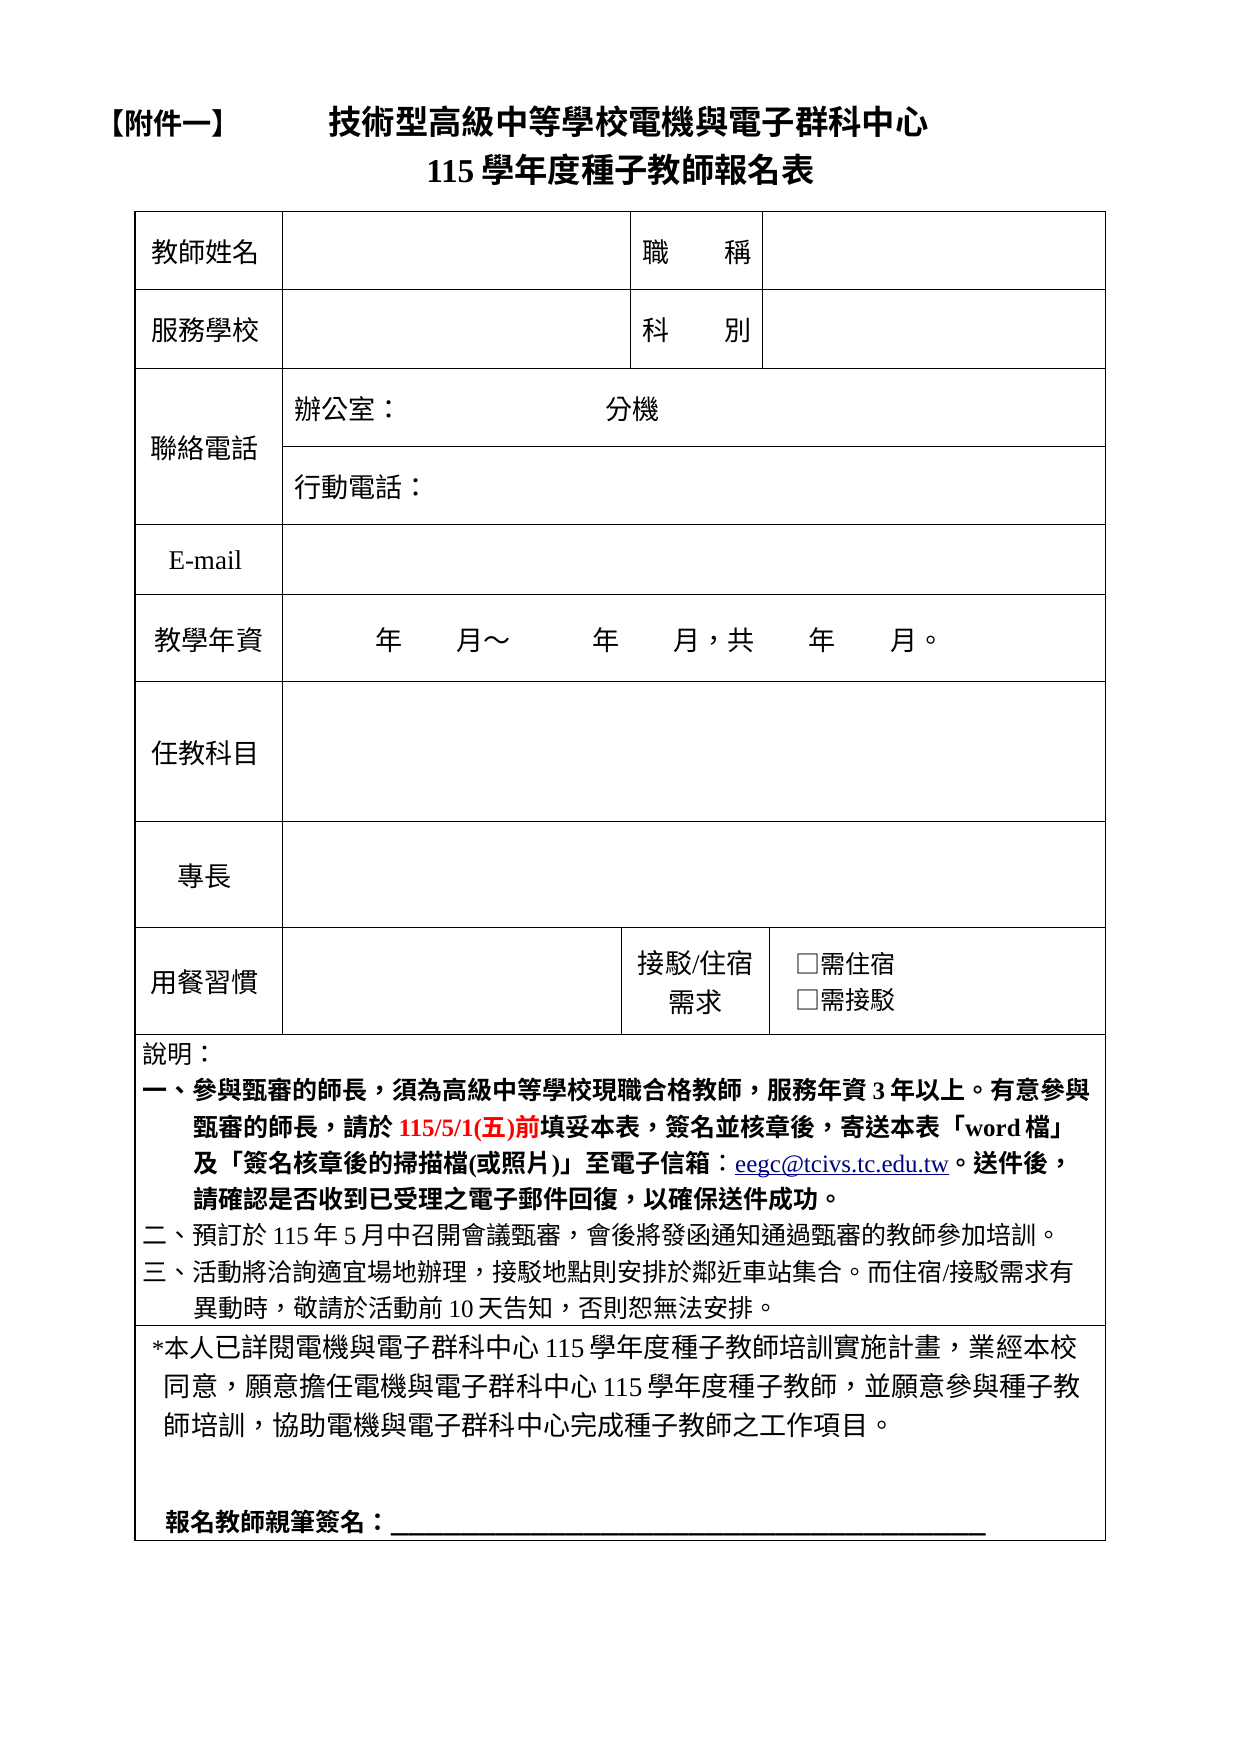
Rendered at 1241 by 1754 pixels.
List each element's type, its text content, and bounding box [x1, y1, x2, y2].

table_cell 教學年資 [136, 595, 282, 681]
table_cell 聯絡電話 [136, 369, 282, 524]
table_cell [763, 290, 1105, 368]
table_cell 專長 [136, 822, 282, 927]
table_cell 科 別 [631, 290, 762, 368]
table_cell [283, 525, 1105, 594]
table_cell [283, 682, 1105, 821]
table_header [283, 212, 630, 289]
table_cell 行動電話： [283, 447, 1105, 524]
table_cell E-mail [136, 525, 282, 594]
text 115學年度種子教師報名表 [89, 144, 1152, 192]
table_header [763, 212, 1105, 289]
table_cell 年 月～ 年 月，共 年 月。 [283, 595, 1105, 681]
table_cell □需住宿 □需接駁 [770, 928, 1105, 1033]
table_cell 接駁/住宿 需求 [622, 928, 769, 1033]
table_cell [283, 928, 621, 1033]
table_cell *本人已詳閱電機與電子群科中心115學年度種子教師培訓實施計畫，業經本校同意，願意擔任電機與電子群科中心115學年度種子教師，並願意參與種子教師培訓，協助電機與電子群科中心完成種子教師之工作項目。 報名教師親筆簽名：__________________________________ [136, 1326, 1105, 1540]
table_cell 任教科目 [136, 682, 282, 821]
table_cell [283, 290, 630, 368]
text 【附件一】 技術型高級中等學校電機與電子群科中心 [89, 96, 1152, 144]
table_header 教師姓名 [136, 212, 282, 289]
table_cell [283, 822, 1105, 927]
table_cell 服務學校 [136, 290, 282, 368]
table_header 職 稱 [631, 212, 762, 289]
table_cell 辦公室： 分機 [283, 369, 1105, 446]
table_cell 說明： 一、參與甄審的師長，須為高級中等學校現職合格教師，服務年資3年以上。有意參與甄審的師長，請於115/5/1(五)前填妥本表，簽名並核章後，寄送本表「word檔」及「簽名核章後的掃描檔(或照片)」至電子信箱：eegc@tcivs.tc.edu.tw。送件後，請確認是否收到已受理之電子郵件回復，以確保送件成功。 二、預訂於115年5月中召開會議甄審，會後將發函通知通過甄審的教師參加培訓。 三、活動將洽詢適宜場地辦理，接駁地點則安排於鄰近車站集合。而住宿/接駁需求有異動時，敬請於活動前10天告知，否則恕無法安排。 [136, 1035, 1105, 1324]
table_cell 用餐習慣 [136, 928, 282, 1033]
